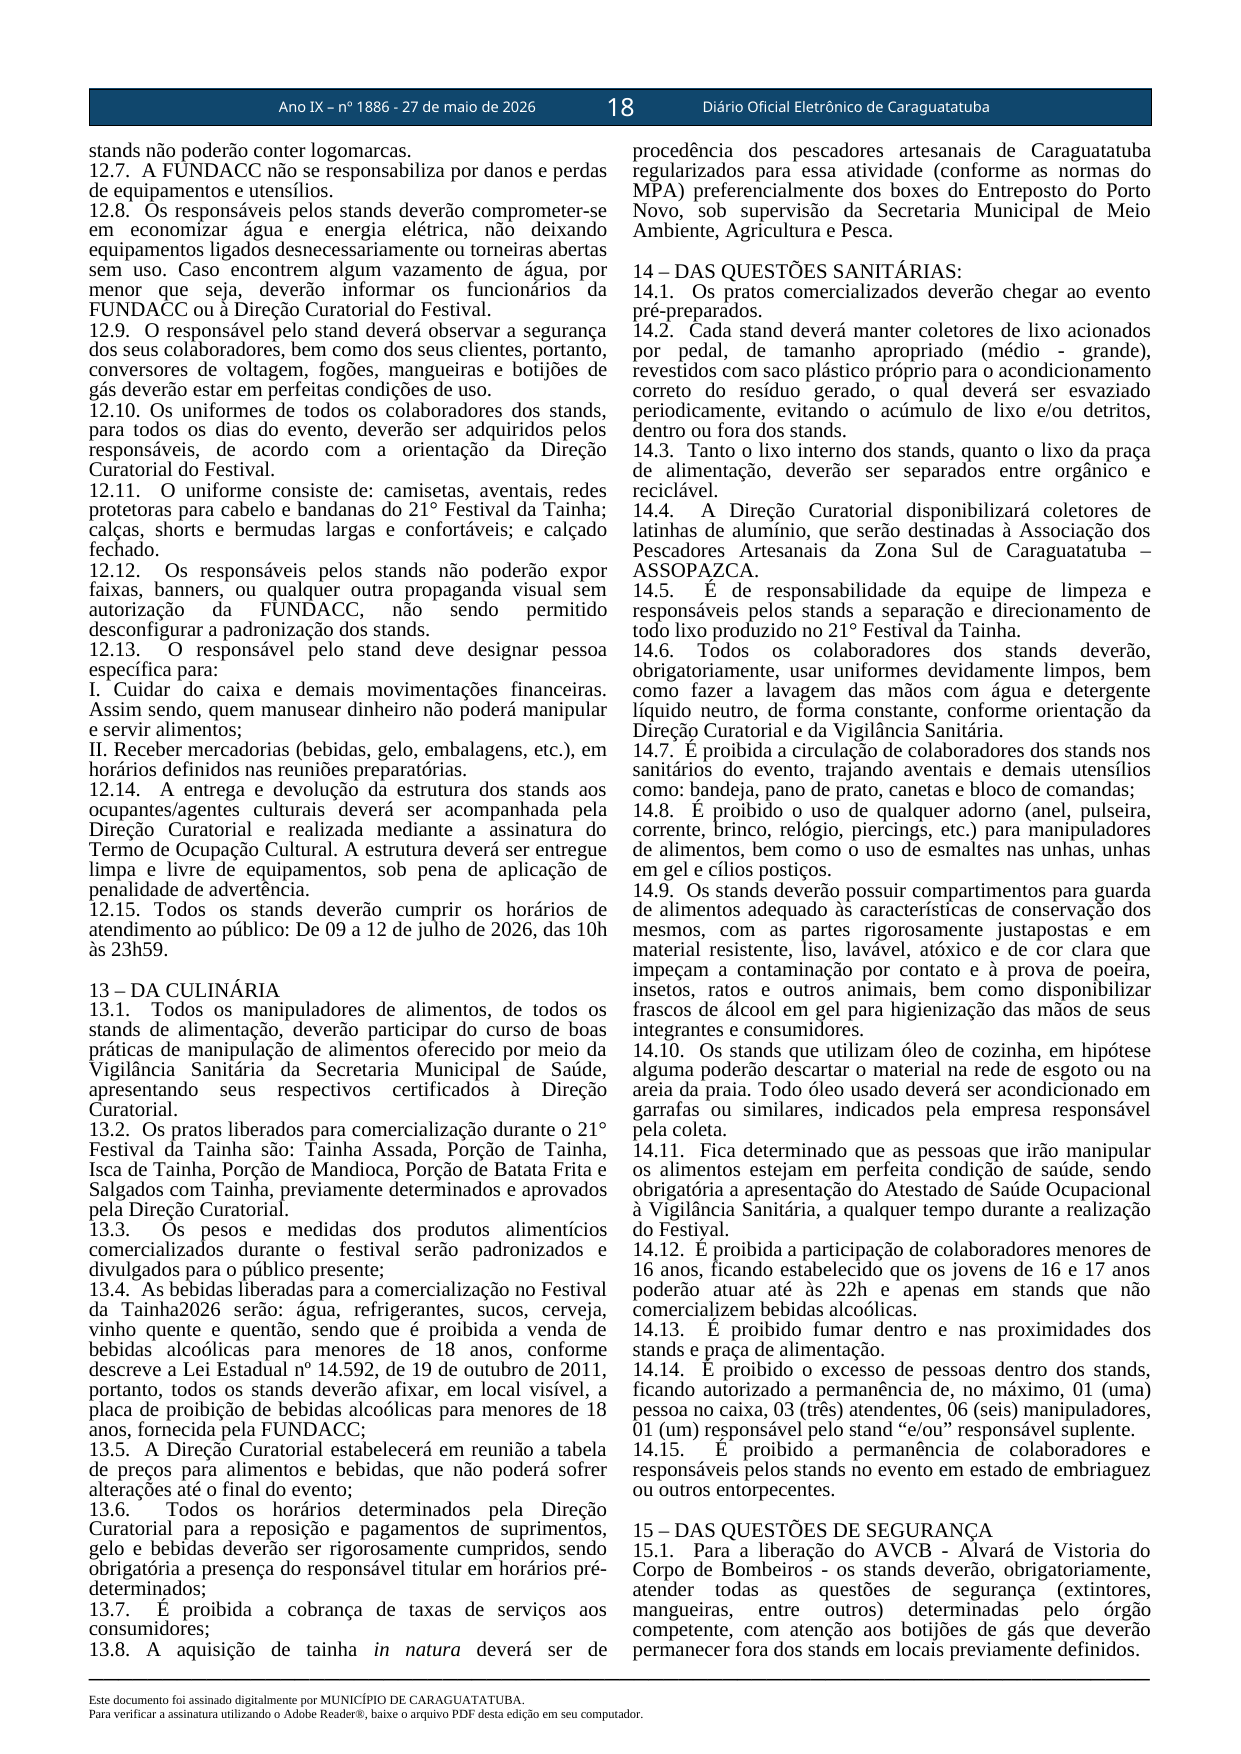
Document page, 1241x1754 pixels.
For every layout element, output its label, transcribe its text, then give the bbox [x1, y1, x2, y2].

text 12.10. Os uniformes de todos os colaboradores dos stands, para todos os dias do evento, deverão ser adquiridos pelos responsáveis, de acordo com a orientação da Direção Curatorial do Festival. [88, 401, 608, 481]
text 14 – DAS QUESTÕES SANITÁRIAS: [632, 262, 1152, 282]
text 12.13. O responsável pelo stand deve designar pessoa específica para: [88, 641, 608, 681]
text 14.11. Fica determinado que as pessoas que irão manipular os alimentos estejam em perfeita condição de saúde, sendo obrigatória a apresentação do Atestado de Saúde Ocupacional à Vigilância Sanitária, a qualquer tempo durante a realização do Festival. [632, 1141, 1152, 1241]
text 13.2. Os pratos liberados para comercialização durante o 21° Festival da Tainha são: Tainha Assada, Porção de Tainha, Isca de Tainha, Porção de Mandioca, Porção de Batata Frita e Salgados com Tainha, previamente determinados e aprovados pela Direção Curatorial. [88, 1121, 608, 1221]
text 14.14. É proibido o excesso de pessoas dentro dos stands, ficando autorizado a permanência de, no máximo, 01 (uma) pessoa no caixa, 03 (três) atendentes, 06 (seis) manipuladores, 01 (um) responsável pelo stand “e/ou” responsável suplente. [632, 1361, 1152, 1441]
text 13.4. As bebidas liberadas para a comercialização no Festival da Tainha2026 serão: água, refrigerantes, sucos, cerveja, vinho quente e quentão, sendo que é proibida a venda de bebidas alcoólicas para menores de 18 anos, conforme descreve a Lei Estadual nº 14.592, de 19 de outubro de 2011, portanto, todos os stands deverão afixar, em local visível, a placa de proibição de bebidas alcoólicas para menores de 18 anos, fornecida pela FUNDACC; [88, 1281, 608, 1441]
text 15.1. Para a liberação do AVCB - Alvará de Vistoria do Corpo de Bombeiros - os stands deverão, obrigatoriamente, atender todas as questões de segurança (extintores, mangueiras, entre outros) determinadas pelo órgão competente, com atenção aos botijões de gás que deverão permanecer fora dos stands em locais previamente definidos. [632, 1541, 1152, 1661]
text 13.7. É proibida a cobrança de taxas de serviços aos consumidores; [88, 1600, 608, 1640]
text 12.12. Os responsáveis pelos stands não poderão expor faixas, banners, ou qualquer outra propaganda visual sem autorização da FUNDACC, não sendo permitido desconfigurar a padronização dos stands. [88, 561, 608, 641]
text 14.6. Todos os colaboradores dos stands deverão, obrigatoriamente, usar uniformes devidamente limpos, bem como fazer a lavagem das mãos com água e detergente líquido neutro, de forma constante, conforme orientação da Direção Curatorial e da Vigilância Sanitária. [632, 642, 1152, 742]
text 12.11. O uniforme consiste de: camisetas, aventais, redes protetoras para cabelo e bandanas do 21° Festival da Tainha; calças, shorts e bermudas largas e confortáveis; e calçado fechado. [88, 481, 608, 561]
text 14.2. Cada stand deverá manter coletores de lixo acionados por pedal, de tamanho apropriado (médio - grande), revestidos com saco plástico próprio para o acondicionamento correto do resíduo gerado, o qual deverá ser esvaziado periodicamente, evitando o acúmulo de lixo e/ou detritos, dentro ou fora dos stands. [632, 322, 1152, 442]
text 12.8. Os responsáveis pelos stands deverão comprometer-se em economizar água e energia elétrica, não deixando equipamentos ligados desnecessariamente ou torneiras abertas sem uso. Caso encontrem algum vazamento de água, por menor que seja, deverão informar os funcionários da FUNDACC ou à Direção Curatorial do Festival. [88, 202, 608, 321]
text 12.15. Todos os stands deverão cumprir os horários de atendimento ao público: De 09 a 12 de julho de 2026, das 10h às 23h59. [88, 901, 608, 961]
text 14.4. A Direção Curatorial disponibilizará coletores de latinhas de alumínio, que serão destinadas à Associação dos Pescadores Artesanais da Zona Sul de Caraguatatuba – ASSOPAZCA. [632, 502, 1152, 582]
text 12.14. A entrega e devolução da estrutura dos stands aos ocupantes/agentes culturais deverá ser acompanhada pela Direção Curatorial e realizada mediante a assinatura do Termo de Ocupação Cultural. A estrutura deverá ser entregue limpa e livre de equipamentos, sob pena de aplicação de penalidade de advertência. [88, 781, 608, 901]
text 12.9. O responsável pelo stand deverá observar a segurança dos seus colaboradores, bem como dos seus clientes, portanto, conversores de voltagem, fogões, mangueiras e botijões de gás deverão estar em perfeitas condições de uso. [88, 321, 608, 401]
text 14.1. Os pratos comercializados deverão chegar ao evento pré-preparados. [632, 282, 1152, 322]
text stands não poderão conter logomarcas. [88, 142, 608, 162]
text 14.7. É proibida a circulação de colaboradores dos stands nos sanitários do evento, trajando aventais e demais utensílios como: bandeja, pano de prato, canetas e bloco de comandas; [632, 742, 1152, 801]
text 15 – DAS QUESTÕES DE SEGURANÇA [632, 1521, 1152, 1541]
text 14.10. Os stands que utilizam óleo de cozinha, em hipótese alguma poderão descartar o material na rede de esgoto ou na areia da praia. Todo óleo usado deverá ser acondicionado em garrafas ou similares, indicados pela empresa responsável pela coleta. [632, 1041, 1152, 1141]
text 13.8. A aquisição de tainha in natura deverá ser de [88, 1640, 608, 1660]
text 14.15. É proibido a permanência de colaboradores e responsáveis pelos stands no evento em estado de embriaguez ou outros entorpecentes. [632, 1441, 1152, 1501]
text 14.12. É proibida a participação de colaboradores menores de 16 anos, ficando estabelecido que os jovens de 16 e 17 anos poderão atuar até às 22h e apenas em stands que não comercializem bebidas alcoólicas. [632, 1241, 1152, 1321]
text 14.3. Tanto o lixo interno dos stands, quanto o lixo da praça de alimentação, deverão ser separados entre orgânico e reciclável. [632, 442, 1152, 502]
text 13.6. Todos os horários determinados pela Direção Curatorial para a reposição e pagamentos de suprimentos, gelo e bebidas deverão ser rigorosamente cumpridos, sendo obrigatória a presença do responsável titular em horários pré-determinados; [88, 1501, 608, 1600]
text 14.8. É proibido o uso de qualquer adorno (anel, pulseira, corrente, brinco, relógio, piercings, etc.) para manipuladores de alimentos, bem como o uso de esmaltes nas unhas, unhas em gel e cílios postiços. [632, 801, 1152, 881]
text 14.9. Os stands deverão possuir compartimentos para guarda de alimentos adequado às características de conservação dos mesmos, com as partes rigorosamente justapostas e em material resistente, liso, lavável, atóxico e de cor clara que impeçam a contaminação por contato e à prova de poeira, insetos, ratos e outros animais, bem como disponibilizar frascos de álcool em gel para higienização das mãos de seus integrantes e consumidores. [632, 881, 1152, 1041]
text 12.7. A FUNDACC não se responsabiliza por danos e perdas de equipamentos e utensílios. [88, 162, 608, 202]
text I. Cuidar do caixa e demais movimentações financeiras. Assim sendo, quem manusear dinheiro não poderá manipular e servir alimentos; [88, 681, 608, 741]
text 13.3. Os pesos e medidas dos produtos alimentícios comercializados durante o festival serão padronizados e divulgados para o público presente; [88, 1221, 608, 1281]
text 13.1. Todos os manipuladores de alimentos, de todos os stands de alimentação, deverão participar do curso de boas práticas de manipulação de alimentos oferecido por meio da Vigilância Sanitária da Secretaria Municipal de Saúde, apresentando seus respectivos certificados à Direção Curatorial. [88, 1001, 608, 1121]
text 13.5. A Direção Curatorial estabelecerá em reunião a tabela de preços para alimentos e bebidas, que não poderá sofrer alterações até o final do evento; [88, 1441, 608, 1501]
text 14.5. É de responsabilidade da equipe de limpeza e responsáveis pelos stands a separação e direcionamento de todo lixo produzido no 21° Festival da Tainha. [632, 582, 1152, 642]
text procedência dos pescadores artesanais de Caraguatatuba regularizados para essa atividade (conforme as normas do MPA) preferencialmente dos boxes do Entreposto do Porto Novo, sob supervisão da Secretaria Municipal de Meio Ambiente, Agricultura e Pesca. [632, 142, 1152, 242]
text 14.13. É proibido fumar dentro e nas proximidades dos stands e praça de alimentação. [632, 1321, 1152, 1361]
text 13 – DA CULINÁRIA [88, 981, 608, 1001]
text II. Receber mercadorias (bebidas, gelo, embalagens, etc.), em horários definidos nas reuniões preparatórias. [88, 741, 608, 781]
